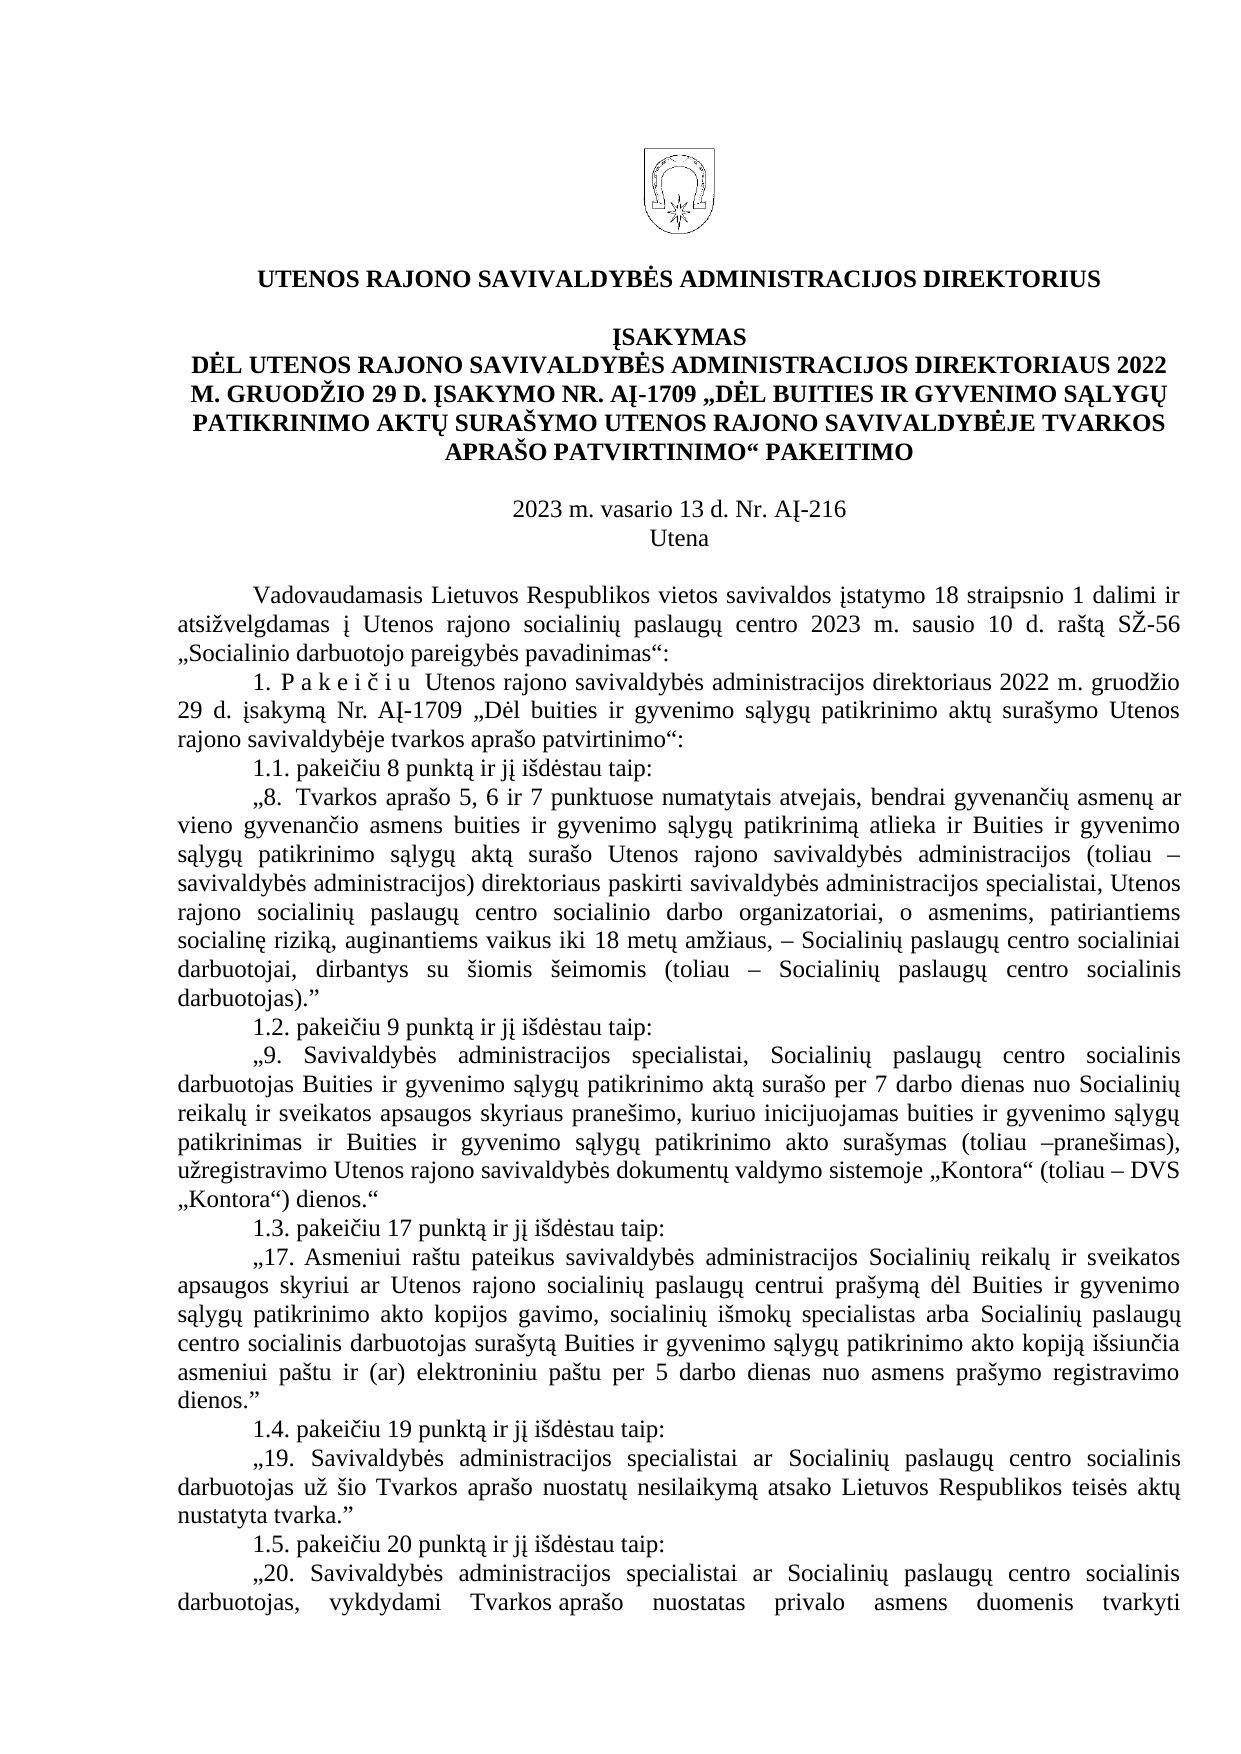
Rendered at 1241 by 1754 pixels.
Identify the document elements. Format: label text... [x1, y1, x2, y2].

text „9. Savivaldybės administracijos specialistai, Socialinių paslaugų centro socialinis darbuotojas Buities ir gyvenimo sąlygų patikrinimo aktą surašo per 7 darbo dienas nuo Socialinių reikalų ir sveikatos apsaugos skyriaus pranešimo, kuriuo inicijuojamas buities ir gyvenimo sąlygų patikrinimas ir Buities ir gyvenimo sąlygų patikrinimo akto surašymas (toliau –pranešimas), užregistravimo Utenos rajono savivaldybės dokumentų valdymo sistemoje „Kontora“ (toliau – DVS „Kontora“) dienos.“ [177, 1041, 1181, 1213]
text 1. Pakeičiu Utenos rajono savivaldybės administracijos direktoriaus 2022 m. gruodžio 29 d. įsakymą Nr. AĮ-1709 „Dėl buities ir gyvenimo sąlygų patikrinimo aktų surašymo Utenos rajono savivaldybėje tvarkos aprašo patvirtinimo“: [177, 667, 1181, 753]
text UTENOS RAJONO SAVIVALDYBĖS ADMINISTRACIJOS DIREKTORIUS [177, 264, 1181, 293]
text 1.5. pakeičiu 20 punktą ir jį išdėstau taip: [177, 1529, 1181, 1558]
text „19. Savivaldybės administracijos specialistai ar Socialinių paslaugų centro socialinis darbuotojas už šio Tvarkos aprašo nuostatų nesilaikymą atsako Lietuvos Respublikos teisės aktų nustatyta tvarka.” [177, 1443, 1181, 1529]
text 1.2. pakeičiu 9 punktą ir jį išdėstau taip: [177, 1012, 1181, 1041]
text ĮSAKYMAS [177, 322, 1181, 351]
text 1.4. pakeičiu 19 punktą ir jį išdėstau taip: [177, 1414, 1181, 1443]
text 1.1. pakeičiu 8 punktą ir jį išdėstau taip: [252, 753, 1181, 782]
text „17. Asmeniui raštu pateikus savivaldybės administracijos Socialinių reikalų ir sveikatos apsaugos skyriui ar Utenos rajono socialinių paslaugų centrui prašymą dėl Buities ir gyvenimo sąlygų patikrinimo akto kopijos gavimo, socialinių išmokų specialistas arba Socialinių paslaugų centro socialinis darbuotojas surašytą Buities ir gyvenimo sąlygų patikrinimo akto kopiją išsiunčia asmeniui paštu ir (ar) elektroniniu paštu per 5 darbo dienas nuo asmens prašymo registravimo dienos.” [177, 1242, 1181, 1414]
text 2023 m. vasario 13 d. Nr. AĮ-216 [177, 494, 1181, 523]
text 1.3. pakeičiu 17 punktą ir jį išdėstau taip: [177, 1213, 1181, 1242]
text Vadovaudamasis Lietuvos Respublikos vietos savivaldos įstatymo 18 straipsnio 1 dalimi ir atsižvelgdamas į Utenos rajono socialinių paslaugų centro 2023 m. sausio 10 d. raštą SŽ-56 „Socialinio darbuotojo pareigybės pavadinimas“: [177, 581, 1181, 667]
text „20. Savivaldybės administracijos specialistai ar Socialinių paslaugų centro socialinis darbuotojas, vykdydami Tvarkos aprašo nuostatas privalo asmens duomenis tvarkyti [177, 1558, 1181, 1616]
text „8. Tvarkos aprašo 5, 6 ir 7 punktuose numatytais atvejais, bendrai gyvenančių asmenų ar vieno gyvenančio asmens buities ir gyvenimo sąlygų patikrinimą atlieka ir Buities ir gyvenimo sąlygų patikrinimo sąlygų aktą surašo Utenos rajono savivaldybės administracijos (toliau – savivaldybės administracijos) direktoriaus paskirti savivaldybės administracijos specialistai, Utenos rajono socialinių paslaugų centro socialinio darbo organizatoriai, o asmenims, patiriantiems socialinę riziką, auginantiems vaikus iki 18 metų amžiaus, – Socialinių paslaugų centro socialiniai darbuotojai, dirbantys su šiomis šeimomis (toliau – Socialinių paslaugų centro socialinis darbuotojas).” [177, 782, 1181, 1012]
text DĖL Utenos rajono savivaldybės AdMINISTRACIJOS DIREKTORIAUS 2022 M. gruodžio 29 D. ĮSAKYMO NR. AĮ-1709 „dėl buities ir gyvenimo sąlygų patikrinimo aktų surašymo utenos rajono savivaldybėje tvarkos aprašo patvirtinimo“ PAKEITIMO [177, 351, 1181, 466]
text Utena [177, 523, 1181, 552]
